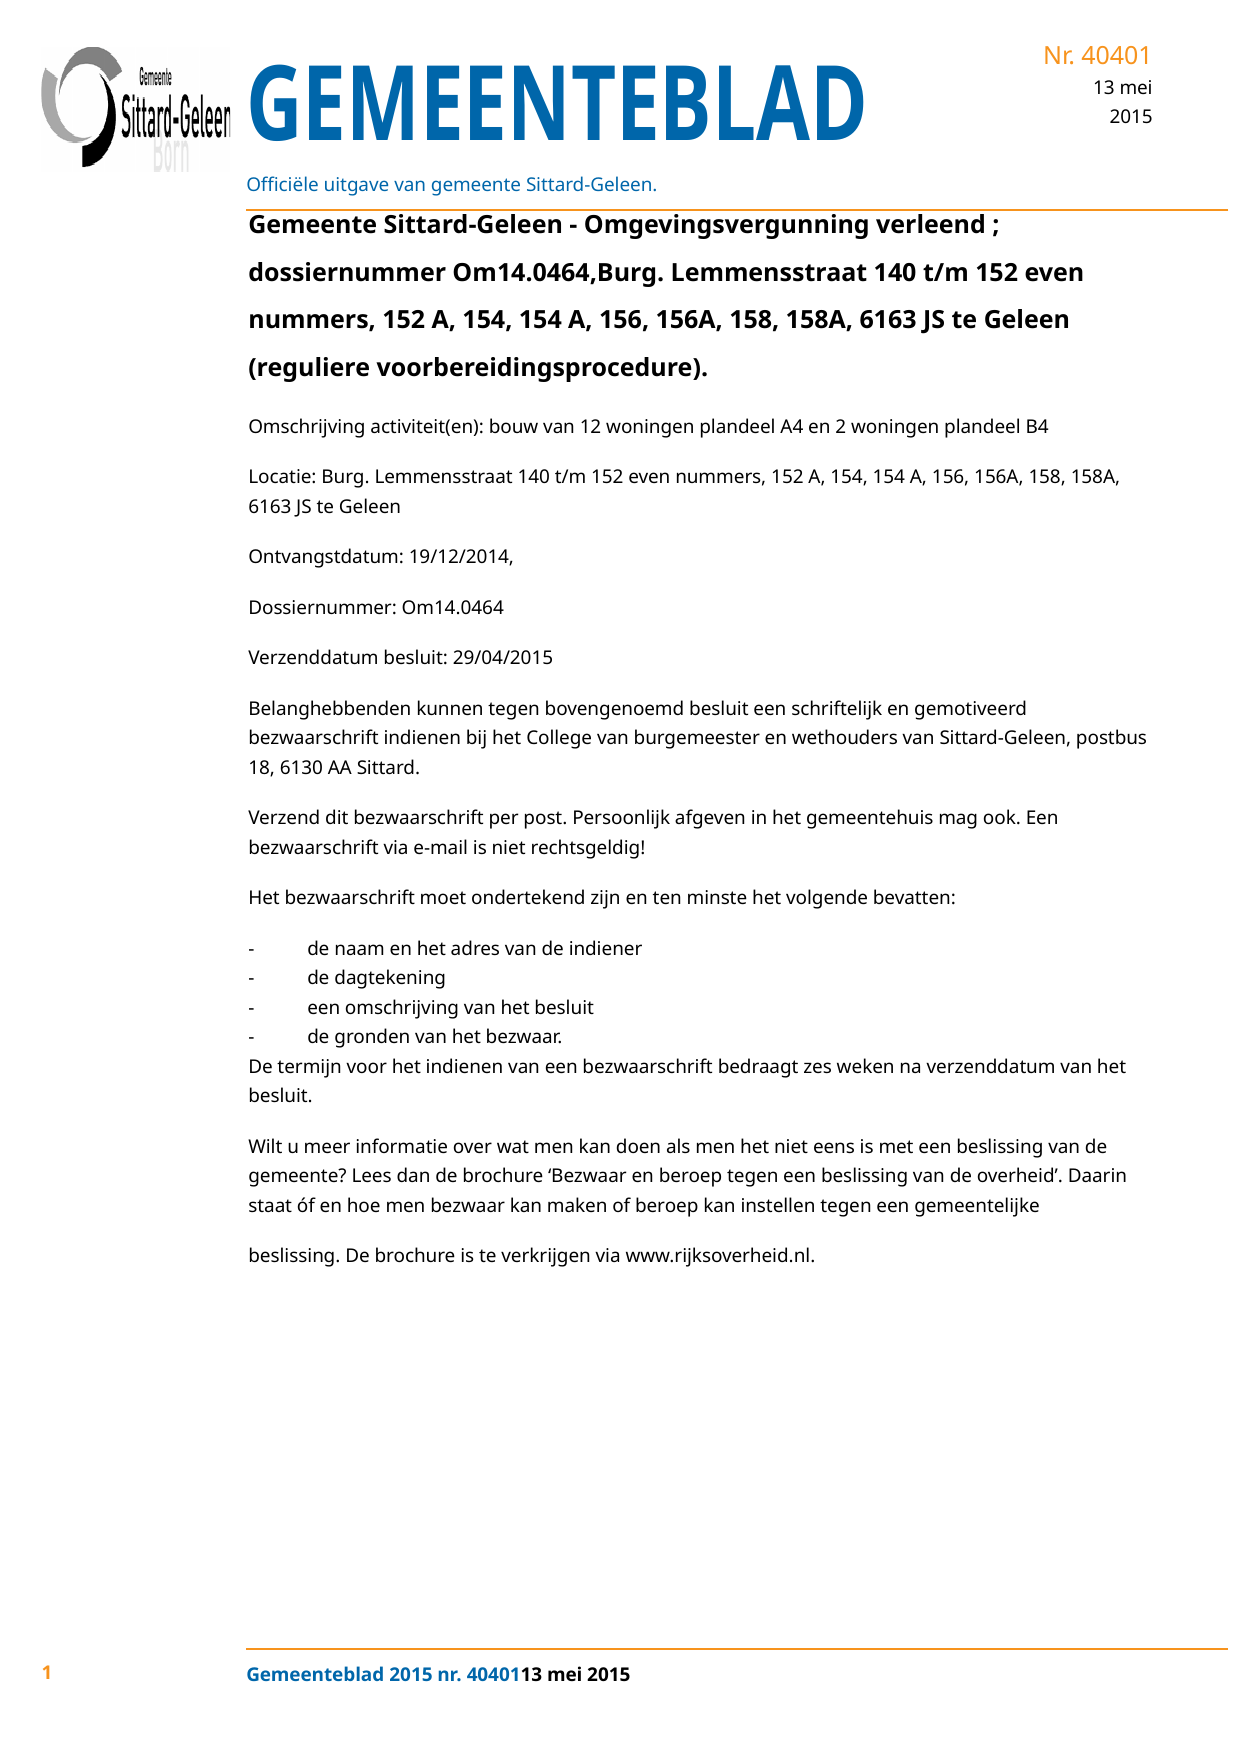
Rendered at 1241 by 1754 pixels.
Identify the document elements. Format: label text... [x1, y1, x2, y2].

text Wilt u meer informatie over wat men kan doen als men het niet eens is met een beslissing van de gemeente? Lees dan de brochure ‘Bezwaar en beroep tegen een beslissing van de overheid’. Daarin staat óf en hoe men bezwaar kan maken of beroep kan instellen tegen een gemeentelijke [248, 1133, 1152, 1218]
text De termijn voor het indienen van een bezwaarschrift bedraagt zes weken na verzenddatum van het besluit. [248, 1053, 1152, 1108]
text Gemeente Sittard-Geleen - Omgevingsvergunning verleend ; dossiernummer Om14.0464,Burg. Lemmensstraat 140 t/m 152 even nummers, 152 A, 154, 154 A, 156, 156A, 158, 158A, 6163 JS te Geleen (reguliere voorbereidingsprocedure). [248, 211, 1152, 384]
text Verzenddatum besluit: 29/04/2015 [248, 644, 1152, 670]
list de dagtekening [248, 964, 1152, 990]
list een omschrijving van het besluit [248, 994, 1152, 1020]
text Dossiernummer: Om14.0464 [248, 594, 1152, 620]
text Ontvangstdatum: 19/12/2014, [248, 543, 1152, 569]
text Omschrijving activiteit(en): bouw van 12 woningen plandeel A4 en 2 woningen plandeel B4 [248, 413, 1152, 439]
list de gronden van het bezwaar. [248, 1023, 1152, 1049]
text beslissing. De brochure is te verkrijgen via www.rijksoverheid.nl. [248, 1243, 1152, 1268]
list de naam en het adres van de indiener [248, 935, 1152, 961]
text Belanghebbenden kunnen tegen bovengenoemd besluit een schriftelijk en gemotiveerd bezwaarschrift indienen bij het College van burgemeester en wethouders van Sittard-Geleen, postbus 18, 6130 AA Sittard. [248, 695, 1152, 780]
text Locatie: Burg. Lemmensstraat 140 t/m 152 even nummers, 152 A, 154, 154 A, 156, 156A, 158, 158A, 6163 JS te Geleen [248, 463, 1152, 519]
text Verzend dit bezwaarschrift per post. Persoonlijk afgeven in het gemeentehuis mag ook. Een bezwaarschrift via e-mail is niet rechtsgeldig! [248, 804, 1152, 860]
text Het bezwaarschrift moet ondertekend zijn en ten minste het volgende bevatten: [248, 884, 1152, 910]
picture [41, 47, 231, 172]
